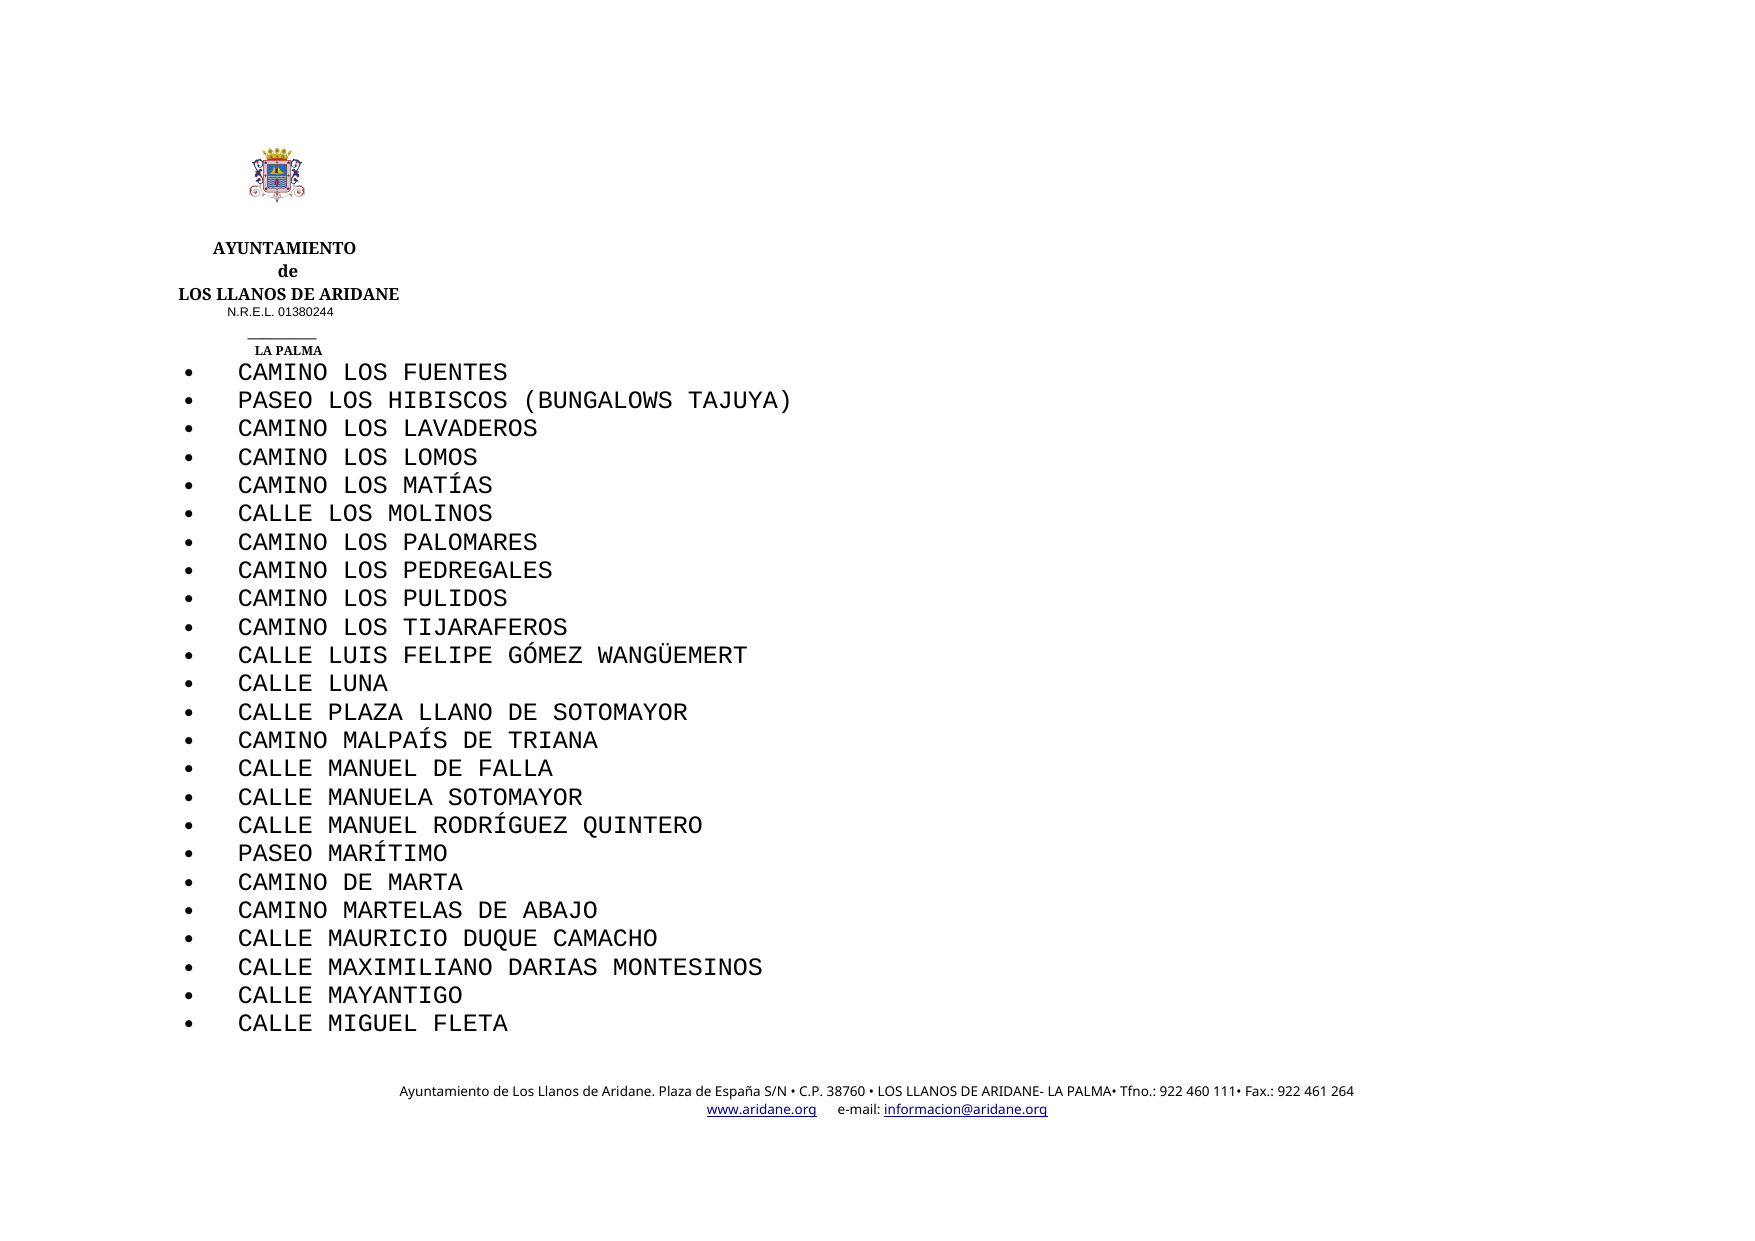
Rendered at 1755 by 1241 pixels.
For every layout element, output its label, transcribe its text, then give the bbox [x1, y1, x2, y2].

list CALLE MANUEL DE FALLA [185, 756, 1607, 784]
list CALLE MIGUEL FLETA [185, 1011, 1607, 1039]
list CAMINO LOS PULIDOS [185, 586, 1607, 614]
list CAMINO MARTELAS DE ABAJO [185, 897, 1607, 926]
list CAMINO LOS LAVADEROS [185, 416, 1607, 444]
list PASEO LOS HIBISCOS (BUNGALOWS TAJUYA) [185, 387, 1607, 416]
list CALLE LUNA [185, 671, 1607, 699]
list CAMINO MALPAÍS DE TRIANA [185, 727, 1607, 756]
list CAMINO LOS MATÍAS [185, 472, 1607, 501]
list CALLE MAXIMILIANO DARIAS MONTESINOS [185, 954, 1607, 982]
list CALLE LUIS FELIPE GÓMEZ WANGÜEMERT [185, 642, 1607, 671]
list PASEO MARÍTIMO [185, 841, 1607, 869]
list CALLE MANUEL RODRÍGUEZ QUINTERO [185, 812, 1607, 841]
list CALLE MAYANTIGO [185, 982, 1607, 1011]
list CAMINO LOS LOMOS [185, 444, 1607, 472]
list CALLE MANUELA SOTOMAYOR [185, 784, 1607, 812]
list CAMINO LOS FUENTES [185, 359, 1607, 387]
list CAMINO LOS PALOMARES [185, 529, 1607, 557]
list CAMINO DE MARTA [185, 869, 1607, 897]
list CALLE MAURICIO DUQUE CAMACHO [185, 926, 1607, 954]
list CAMINO LOS TIJARAFEROS [185, 614, 1607, 642]
list CAMINO LOS PEDREGALES [185, 557, 1607, 586]
list CALLE PLAZA LLANO DE SOTOMAYOR [185, 699, 1607, 727]
list CALLE LOS MOLINOS [185, 501, 1607, 529]
